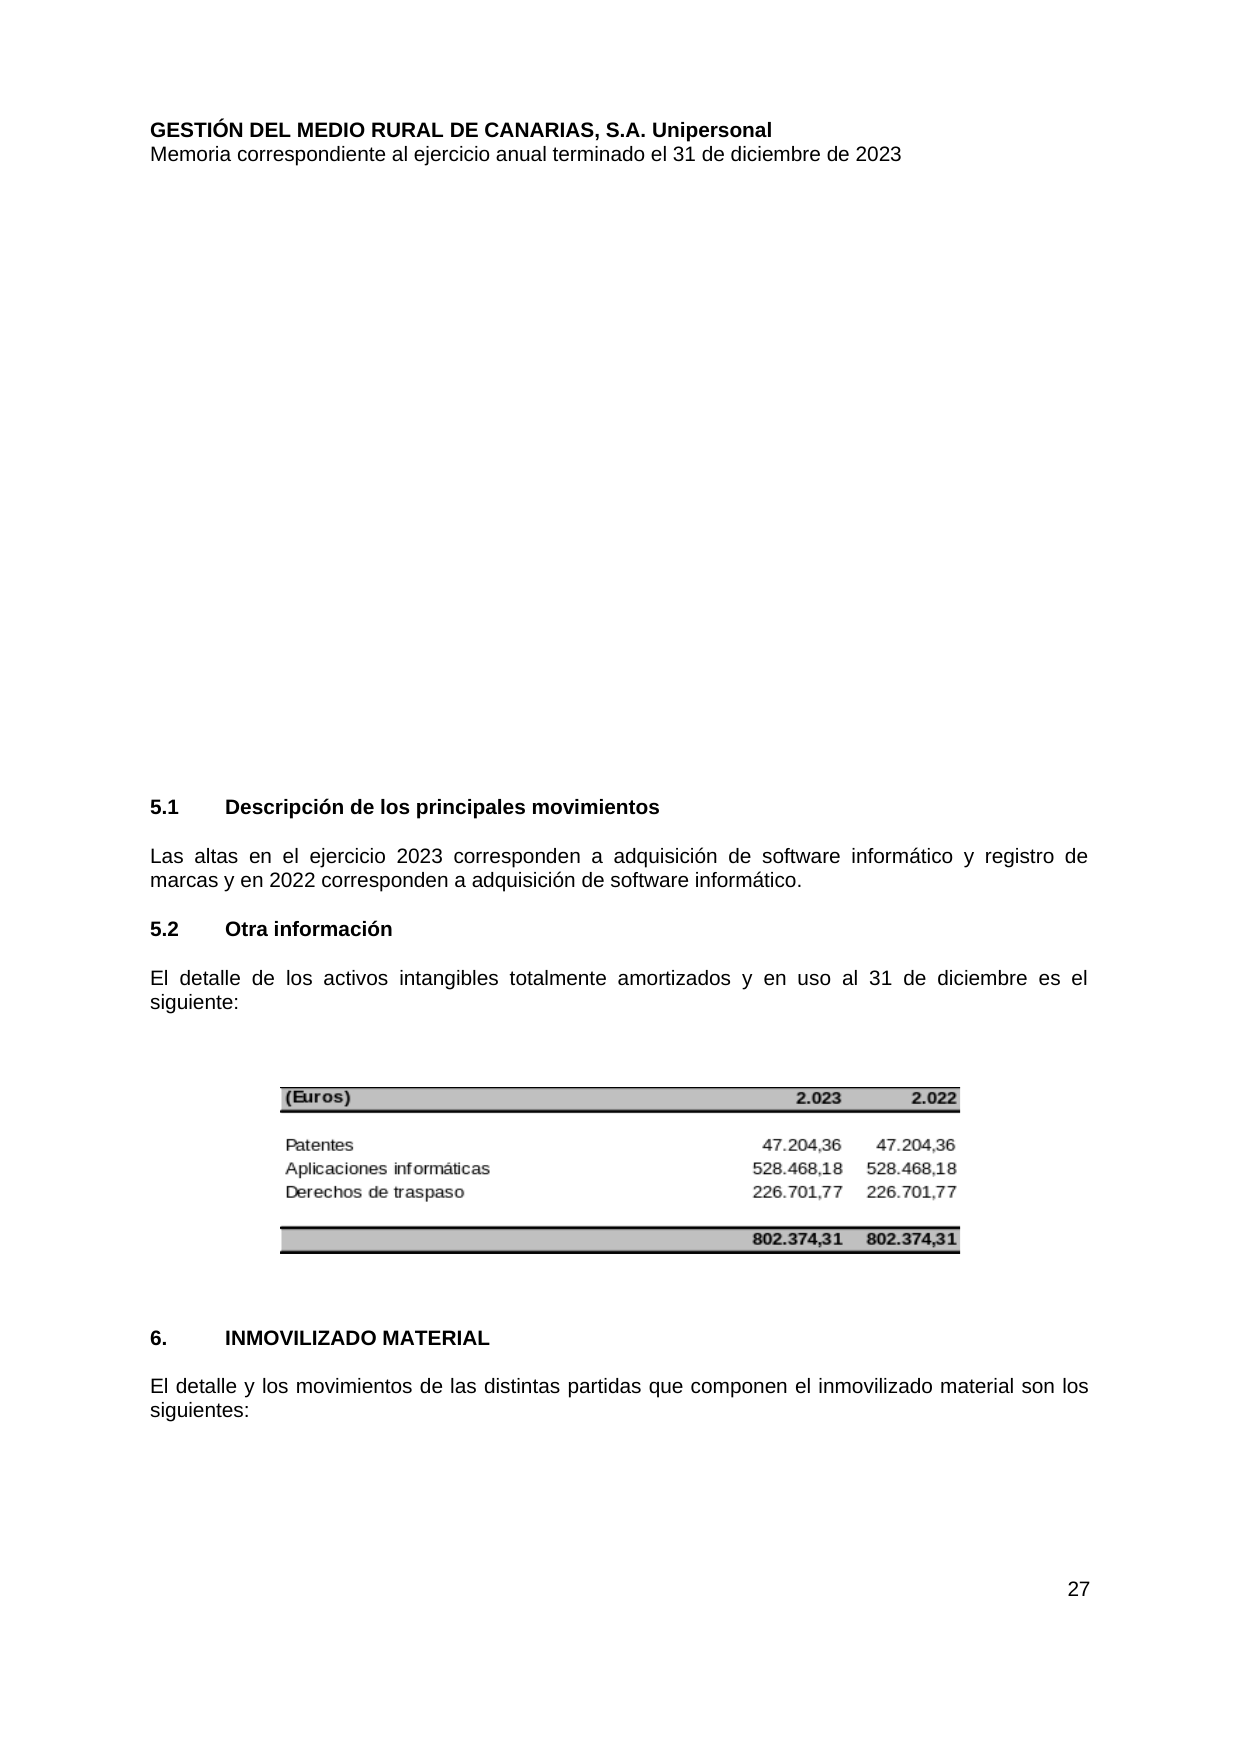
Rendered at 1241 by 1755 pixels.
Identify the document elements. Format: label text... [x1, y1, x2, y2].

text 5.1 Descripción de los principales movimientos [150, 795, 1090, 819]
text 6. INMOVILIZADO MATERIAL [150, 1325, 1090, 1349]
text El detalle y los movimientos de las distintas partidas que componen el inmovilizado material son los siguientes: [150, 1374, 1090, 1422]
text El detalle de los activos intangibles totalmente amortizados y en uso al 31 de diciembre es el siguiente: [150, 966, 1090, 1014]
text Las altas en el ejercicio 2023 corresponden a adquisición de software informático y registro de marcas y en 2022 corresponden a adquisición de software informático. [150, 844, 1090, 892]
text 5.2 Otra información [150, 917, 1090, 941]
